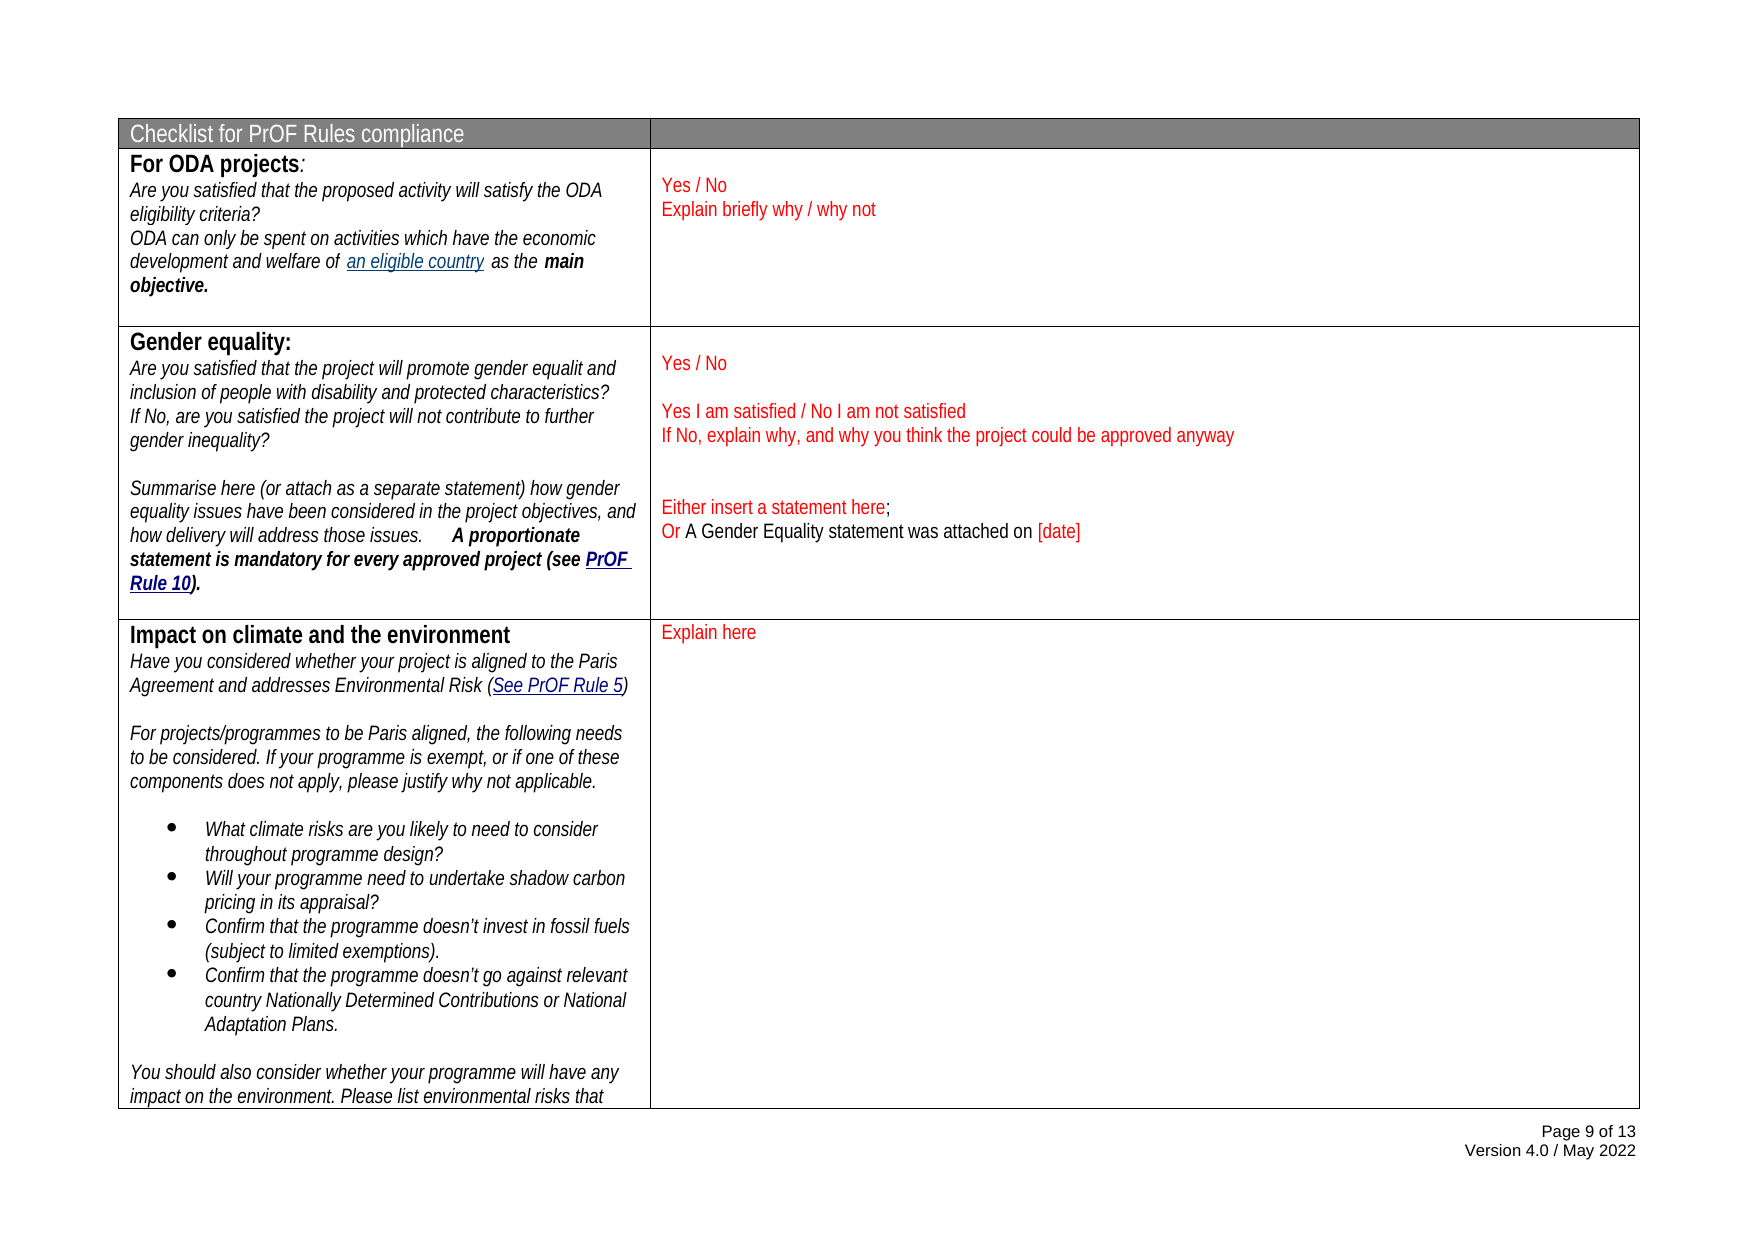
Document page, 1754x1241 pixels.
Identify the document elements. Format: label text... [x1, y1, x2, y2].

table_cell Checklist for PrOF Rules compliance [119, 119, 650, 148]
table_cell Explain here [651, 620, 1639, 1108]
table_cell Yes / No Yes I am satisfied / No I am not satisfied If No, explain why, and why you think the project could be approved anyway Either insert a statement here; Or A Gender Equality statement was attached on [date] [651, 327, 1639, 619]
table_cell For ODA projects: Are you satisfied that the proposed activity will satisfy the ODA eligibility criteria? ODA can only be spent on activities which have the economic development and welfare of an eligible country as the main objective. [119, 149, 650, 326]
table_cell Yes / No Explain briefly why / why not [651, 149, 1639, 326]
table_cell Gender equality: Are you satisfied that the project will promote gender equalit and inclusion of people with disability and protected characteristics? If No, are you satisfied the project will not contribute to further gender inequality? Summarise here (or attach as a separate statement) how gender equality issues have been considered in the project objectives, and how delivery will address those issues. A proportionate statement is mandatory for every approved project (see PrOF Rule 10). [119, 327, 650, 619]
table_cell Impact on climate and the environment Have you considered whether your project is aligned to the Paris Agreement and addresses Environmental Risk (See PrOF Rule 5) For projects/programmes to be Paris aligned, the following needs to be considered. If your programme is exempt, or if one of these components does not apply, please justify why not applicable. What climate risks are you likely to need to consider throughout programme design? Will your programme need to undertake shadow carbon pricing in its appraisal? Confirm that the programme doesn’t invest in fossil fuels (subject to limited exemptions). Confirm that the programme doesn’t go against relevant country Nationally Determined Contributions or National Adaptation Plans. You should also consider whether your programme will have any impact on the environment. Please list environmental risks that [119, 620, 650, 1108]
table_cell [651, 119, 1639, 148]
